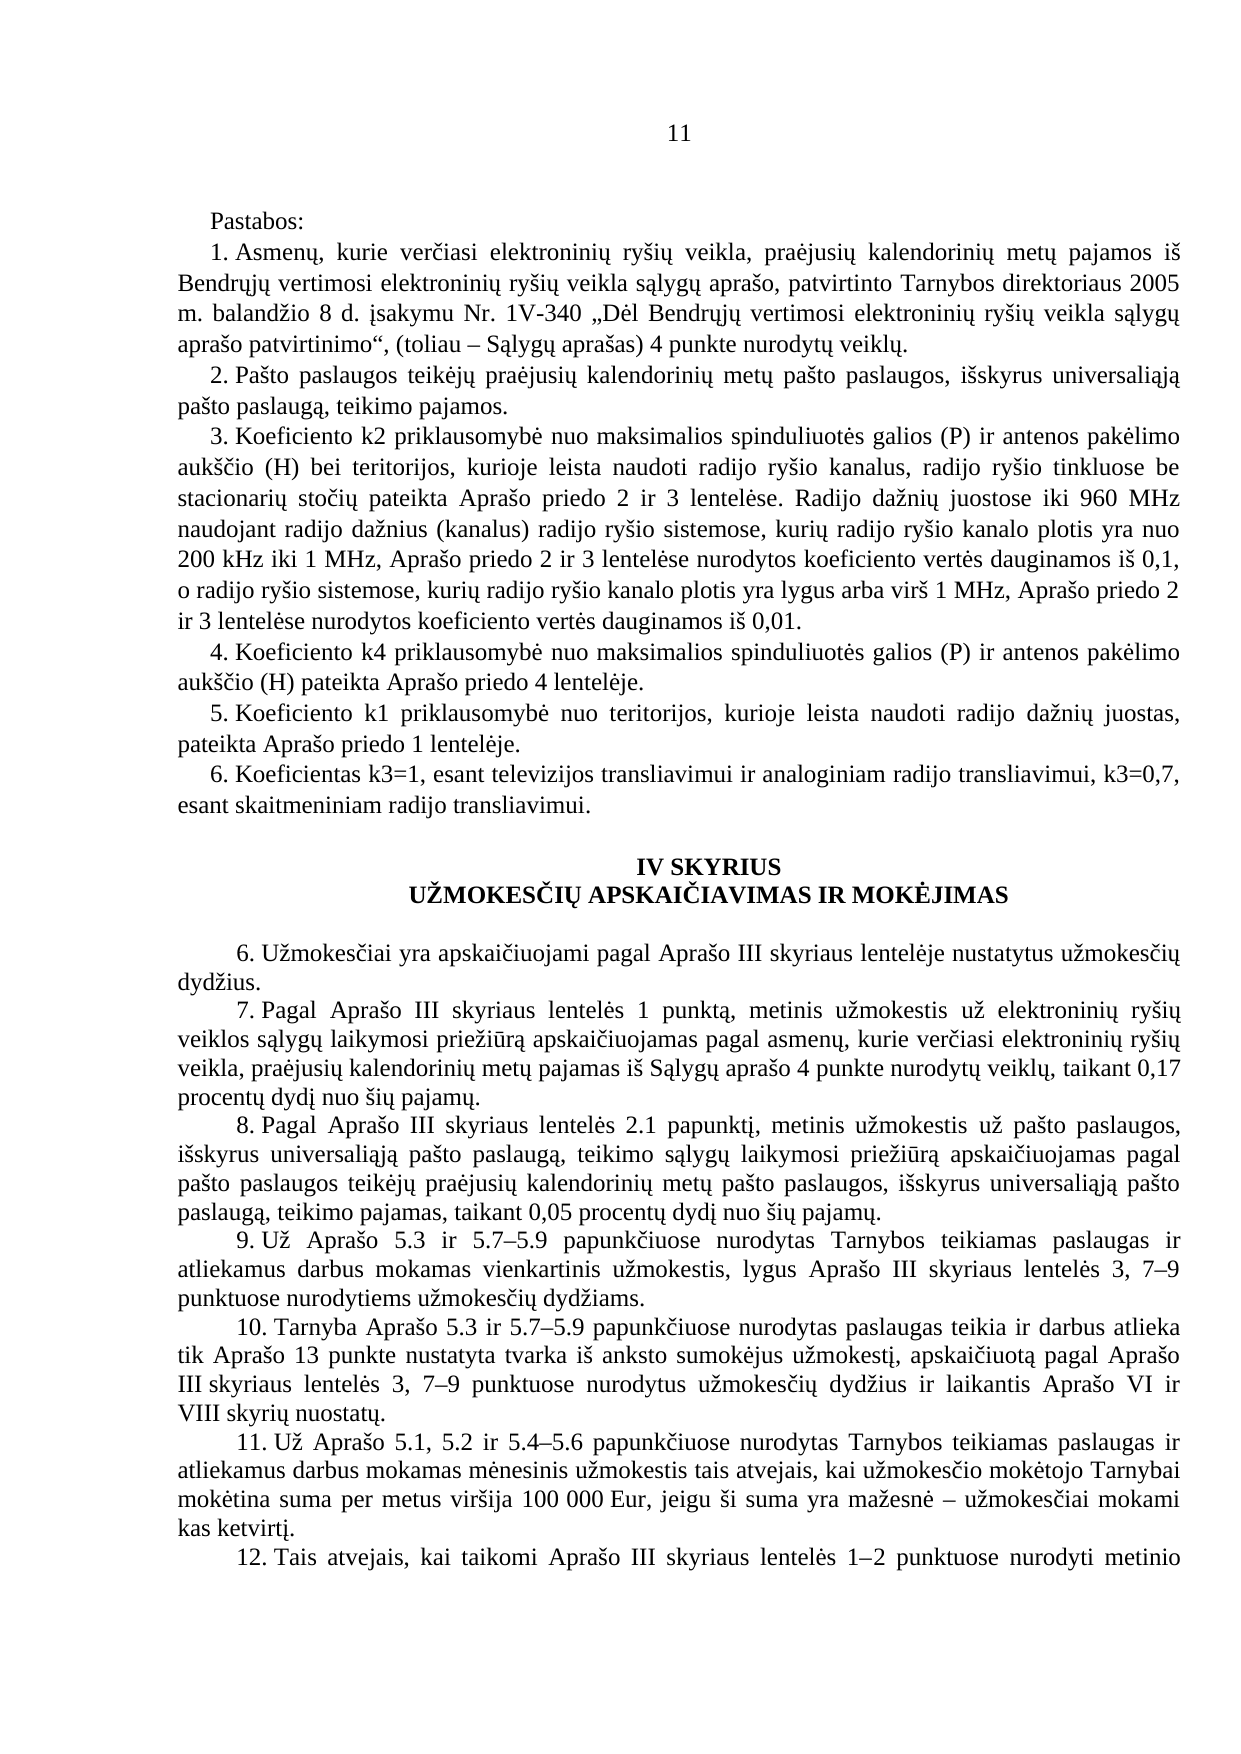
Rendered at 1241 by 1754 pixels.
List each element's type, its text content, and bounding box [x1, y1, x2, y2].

text 4. Koeficiento k4 priklausomybė nuo maksimalios spinduliuotės galios (P) ir antenos pakėlimo aukščio (H) pateikta Aprašo priedo 4 lentelėje. [177, 637, 1181, 696]
text 11. Už Aprašo 5.1, 5.2 ir 5.4–5.6 papunkčiuose nurodytas Tarnybos teikiamas paslaugas ir atliekamus darbus mokamas mėnesinis užmokestis tais atvejais, kai užmokesčio mokėtojo Tarnybai mokėtina suma per metus viršija 100 000 Eur, jeigu ši suma yra mažesnė – užmokesčiai mokami kas ketvirtį. [177, 1427, 1181, 1542]
text 1. Asmenų, kurie verčiasi elektroninių ryšių veikla, praėjusių kalendorinių metų pajamos iš Bendrųjų vertimosi elektroninių ryšių veikla sąlygų aprašo, patvirtinto Tarnybos direktoriaus 2005 m. balandžio 8 d. įsakymu Nr. 1V-340 „Dėl Bendrųjų vertimosi elektroninių ryšių veikla sąlygų aprašo patvirtinimo“, (toliau – Sąlygų aprašas) 4 punkte nurodytų veiklų. [177, 237, 1181, 358]
text 2. Pašto paslaugos teikėjų praėjusių kalendorinių metų pašto paslaugos, išskyrus universaliąją pašto paslaugą, teikimo pajamos. [177, 360, 1181, 419]
text 3. Koeficiento k2 priklausomybė nuo maksimalios spinduliuotės galios (P) ir antenos pakėlimo aukščio (H) bei teritorijos, kurioje leista naudoti radijo ryšio kanalus, radijo ryšio tinkluose be stacionarių stočių pateikta Aprašo priedo 2 ir 3 lentelėse. Radijo dažnių juostose iki 960 MHz naudojant radijo dažnius (kanalus) radijo ryšio sistemose, kurių radijo ryšio kanalo plotis yra nuo 200 kHz iki 1 MHz, Aprašo priedo 2 ir 3 lentelėse nurodytos koeficiento vertės dauginamos iš 0,1, o radijo ryšio sistemose, kurių radijo ryšio kanalo plotis yra lygus arba virš 1 MHz, Aprašo priedo 2 ir 3 lentelėse nurodytos koeficiento vertės dauginamos iš 0,01. [177, 421, 1181, 634]
text Pastabos: [177, 206, 1181, 235]
text UŽMOKESČIŲ APSKAIČIAVIMAS IR MOKĖJIMAS [177, 880, 1181, 909]
text 5. Koeficiento k1 priklausomybė nuo teritorijos, kurioje leista naudoti radijo dažnių juostas, pateikta Aprašo priedo 1 lentelėje. [177, 698, 1181, 757]
text 9. Už Aprašo 5.3 ir 5.7–5.9 papunkčiuose nurodytas Tarnybos teikiamas paslaugas ir atliekamus darbus mokamas vienkartinis užmokestis, lygus Aprašo III skyriaus lentelės 3, 7–9 punktuose nurodytiems užmokesčių dydžiams. [177, 1225, 1181, 1312]
text IV SKYRIUS [177, 852, 1181, 880]
text 6. Užmokesčiai yra apskaičiuojami pagal Aprašo III skyriaus lentelėje nustatytus užmokesčių dydžius. [177, 938, 1181, 995]
text 10. Tarnyba Aprašo 5.3 ir 5.7–5.9 papunkčiuose nurodytas paslaugas teikia ir darbus atlieka tik Aprašo 13 punkte nustatyta tvarka iš anksto sumokėjus užmokestį, apskaičiuotą pagal Aprašo III skyriaus lentelės 3, 7–9 punktuose nurodytus užmokesčių dydžius ir laikantis Aprašo VI ir VIII skyrių nuostatų. [177, 1312, 1181, 1427]
text 8. Pagal Aprašo III skyriaus lentelės 2.1 papunktį, metinis užmokestis už pašto paslaugos, išskyrus universaliąją pašto paslaugą, teikimo sąlygų laikymosi priežiūrą apskaičiuojamas pagal pašto paslaugos teikėjų praėjusių kalendorinių metų pašto paslaugos, išskyrus universaliąją pašto paslaugą, teikimo pajamas, taikant 0,05 procentų dydį nuo šių pajamų. [177, 1110, 1181, 1225]
text 12. Tais atvejais, kai taikomi Aprašo III skyriaus lentelės 1–2 punktuose nurodyti metinio [177, 1542, 1181, 1570]
text 7. Pagal Aprašo III skyriaus lentelės 1 punktą, metinis užmokestis už elektroninių ryšių veiklos sąlygų laikymosi priežiūrą apskaičiuojamas pagal asmenų, kurie verčiasi elektroninių ryšių veikla, praėjusių kalendorinių metų pajamas iš Sąlygų aprašo 4 punkte nurodytų veiklų, taikant 0,17 procentų dydį nuo šių pajamų. [177, 995, 1181, 1110]
text 6. Koeficientas k3=1, esant televizijos transliavimui ir analoginiam radijo transliavimui, k3=0,7, esant skaitmeniniam radijo transliavimui. [177, 759, 1181, 819]
